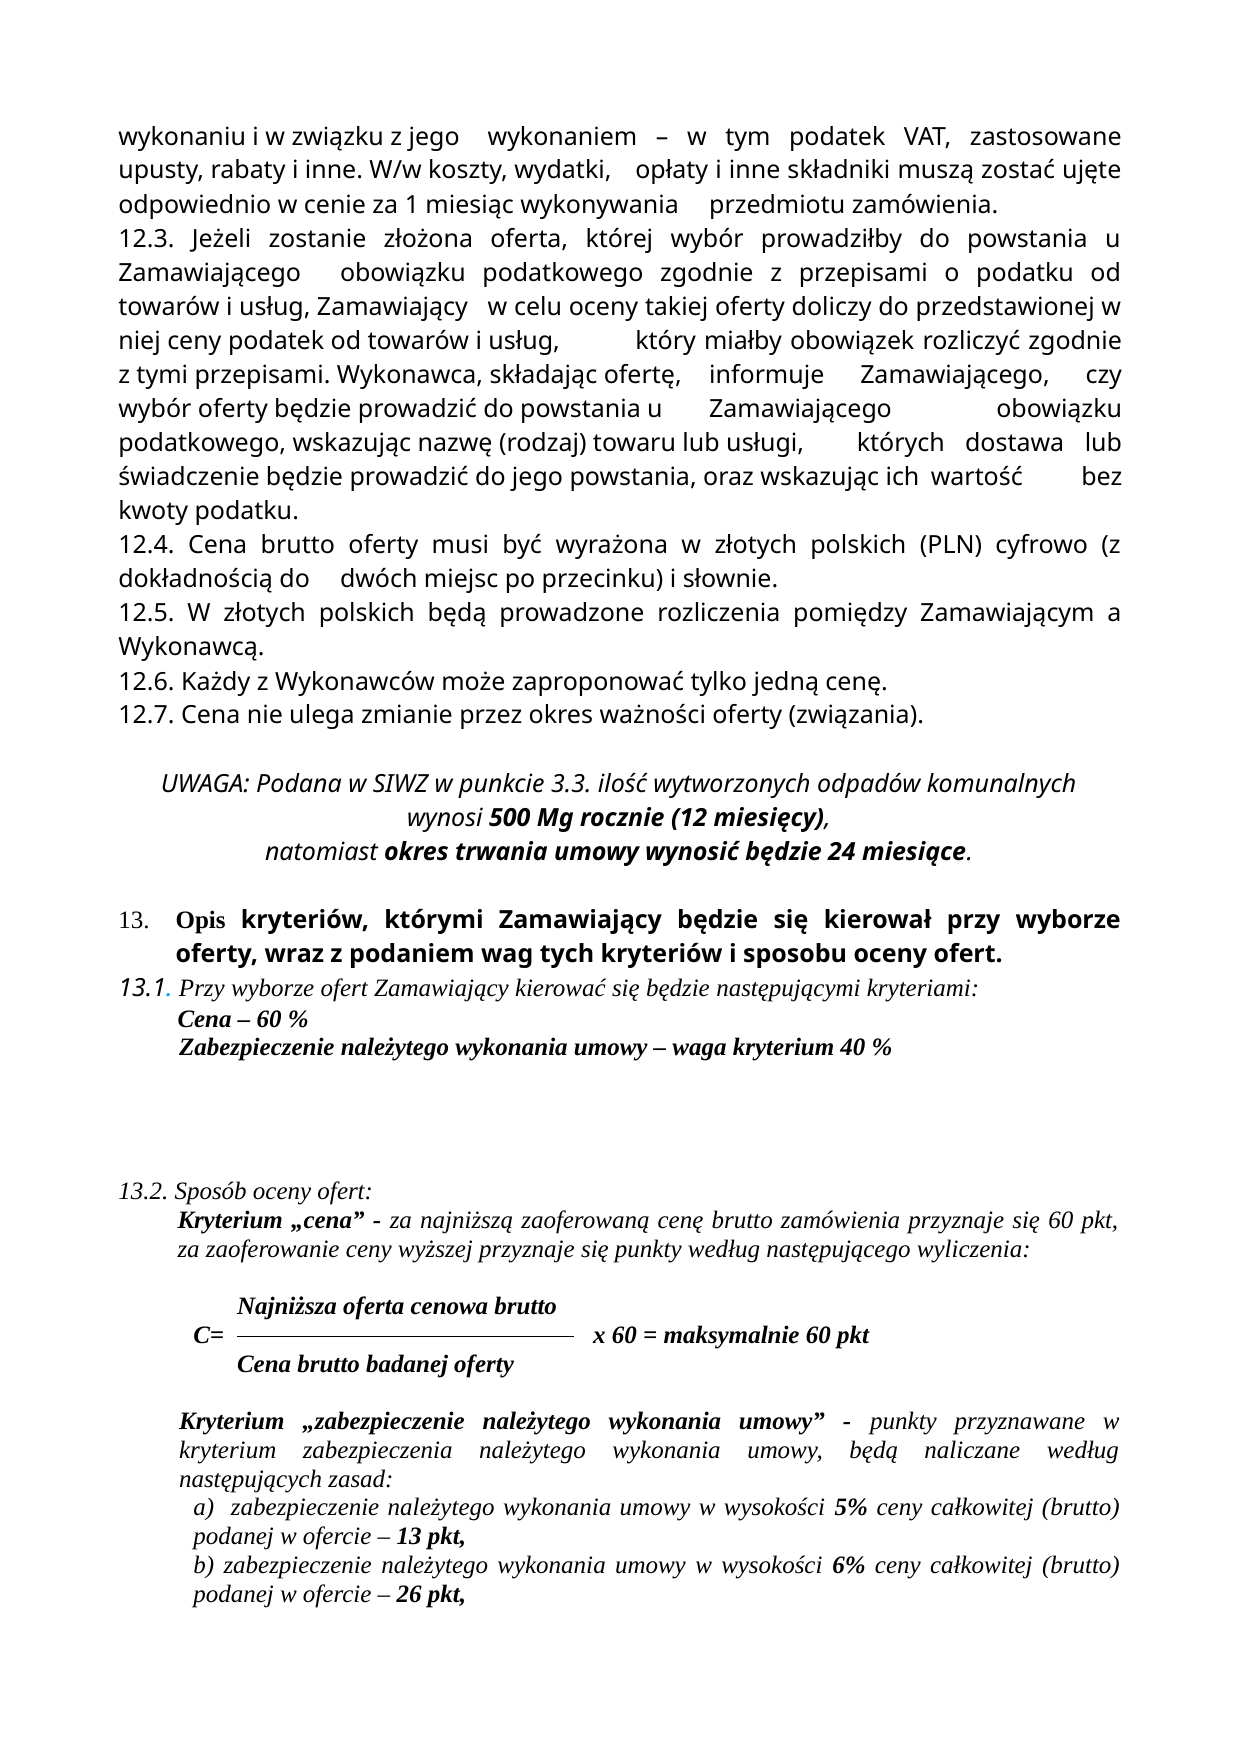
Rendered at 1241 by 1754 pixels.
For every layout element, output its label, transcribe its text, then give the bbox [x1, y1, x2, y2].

list Najniższa oferta cenowa brutto [156, 1291, 1122, 1320]
list C= x 60 = maksymalnie 60 pkt [156, 1320, 1122, 1349]
list Zabezpieczenie należytego wykonania umowy – waga kryterium 40 % [142, 1032, 1122, 1061]
list 13.2. Sposób oceny ofert: [118, 1176, 1122, 1205]
list Kryterium „cena” - za najniższą zaoferowaną cenę brutto zamówienia przyznaje się 60 pkt, za zaoferowanie ceny wyższej przyznaje się punkty według następującego wyliczenia: [141, 1205, 1122, 1262]
list 12.3. Jeżeli zostanie złożona oferta, której wybór prowadziłby do powstania u Zamawiającego obowiązku podatkowego zgodnie z przepisami o podatku od towarów i usług, Zamawiający w celu oceny takiej oferty doliczy do przedstawionej w niej ceny podatek od towarów i usług, który miałby obowiązek rozliczyć zgodnie z tymi przepisami. Wykonawca, składając ofertę, informuje Zamawiającego, czy wybór oferty będzie prowadzić do powstania u Zamawiającego obowiązku podatkowego, wskazując nazwę (rodzaj) towaru lub usługi, których dostawa lub świadczenie będzie prowadzić do jego powstania, oraz wskazując ich wartość bez kwoty podatku. [118, 220, 1122, 527]
list b) zabezpieczenie należytego wykonania umowy w wysokości 6% ceny całkowitej (brutto) podanej w ofercie – 26 pkt, [156, 1550, 1122, 1607]
list Opis kryteriów, którymi Zamawiający będzie się kierował przy wyborze oferty, wraz z podaniem wag tych kryteriów i sposobu oceny ofert. [118, 902, 1122, 970]
list 12.4. Cena brutto oferty musi być wyrażona w złotych polskich (PLN) cyfrowo (z dokładnością do dwóch miejsc po przecinku) i słownie. [118, 527, 1122, 595]
list Cena – 60 % [141, 1004, 1122, 1032]
list 13.1. Przy wyborze ofert Zamawiający kierować się będzie następującymi kryteriami: [118, 970, 1122, 1004]
list natomiast okres trwania umowy wynosić będzie 24 miesiące. [118, 833, 1122, 867]
list wynosi 500 Mg rocznie (12 miesięcy), [118, 799, 1122, 833]
list UWAGA: Podana w SIWZ w punkcie 3.3. ilość wytworzonych odpadów komunalnych [118, 765, 1122, 799]
list 12.7. Cena nie ulega zmianie przez okres ważności oferty (związania). [118, 697, 1122, 731]
list Kryterium „zabezpieczenie należytego wykonania umowy” - punkty przyznawane w kryterium zabezpieczenia należytego wykonania umowy, będą naliczane według następujących zasad: [142, 1406, 1122, 1492]
list 12.6. Każdy z Wykonawców może zaproponować tylko jedną cenę. [118, 663, 1122, 697]
list wykonaniu i w związku z jego wykonaniem – w tym podatek VAT, zastosowane upusty, rabaty i inne. W/w koszty, wydatki, opłaty i inne składniki muszą zostać ujęte odpowiednio w cenie za 1 miesiąc wykonywania przedmiotu zamówienia. [118, 118, 1122, 220]
list a) zabezpieczenie należytego wykonania umowy w wysokości 5% ceny całkowitej (brutto) podanej w ofercie – 13 pkt, [156, 1492, 1122, 1550]
list 12.5. W złotych polskich będą prowadzone rozliczenia pomiędzy Zamawiającym a Wykonawcą. [118, 595, 1122, 663]
list Cena brutto badanej oferty [156, 1349, 1122, 1377]
